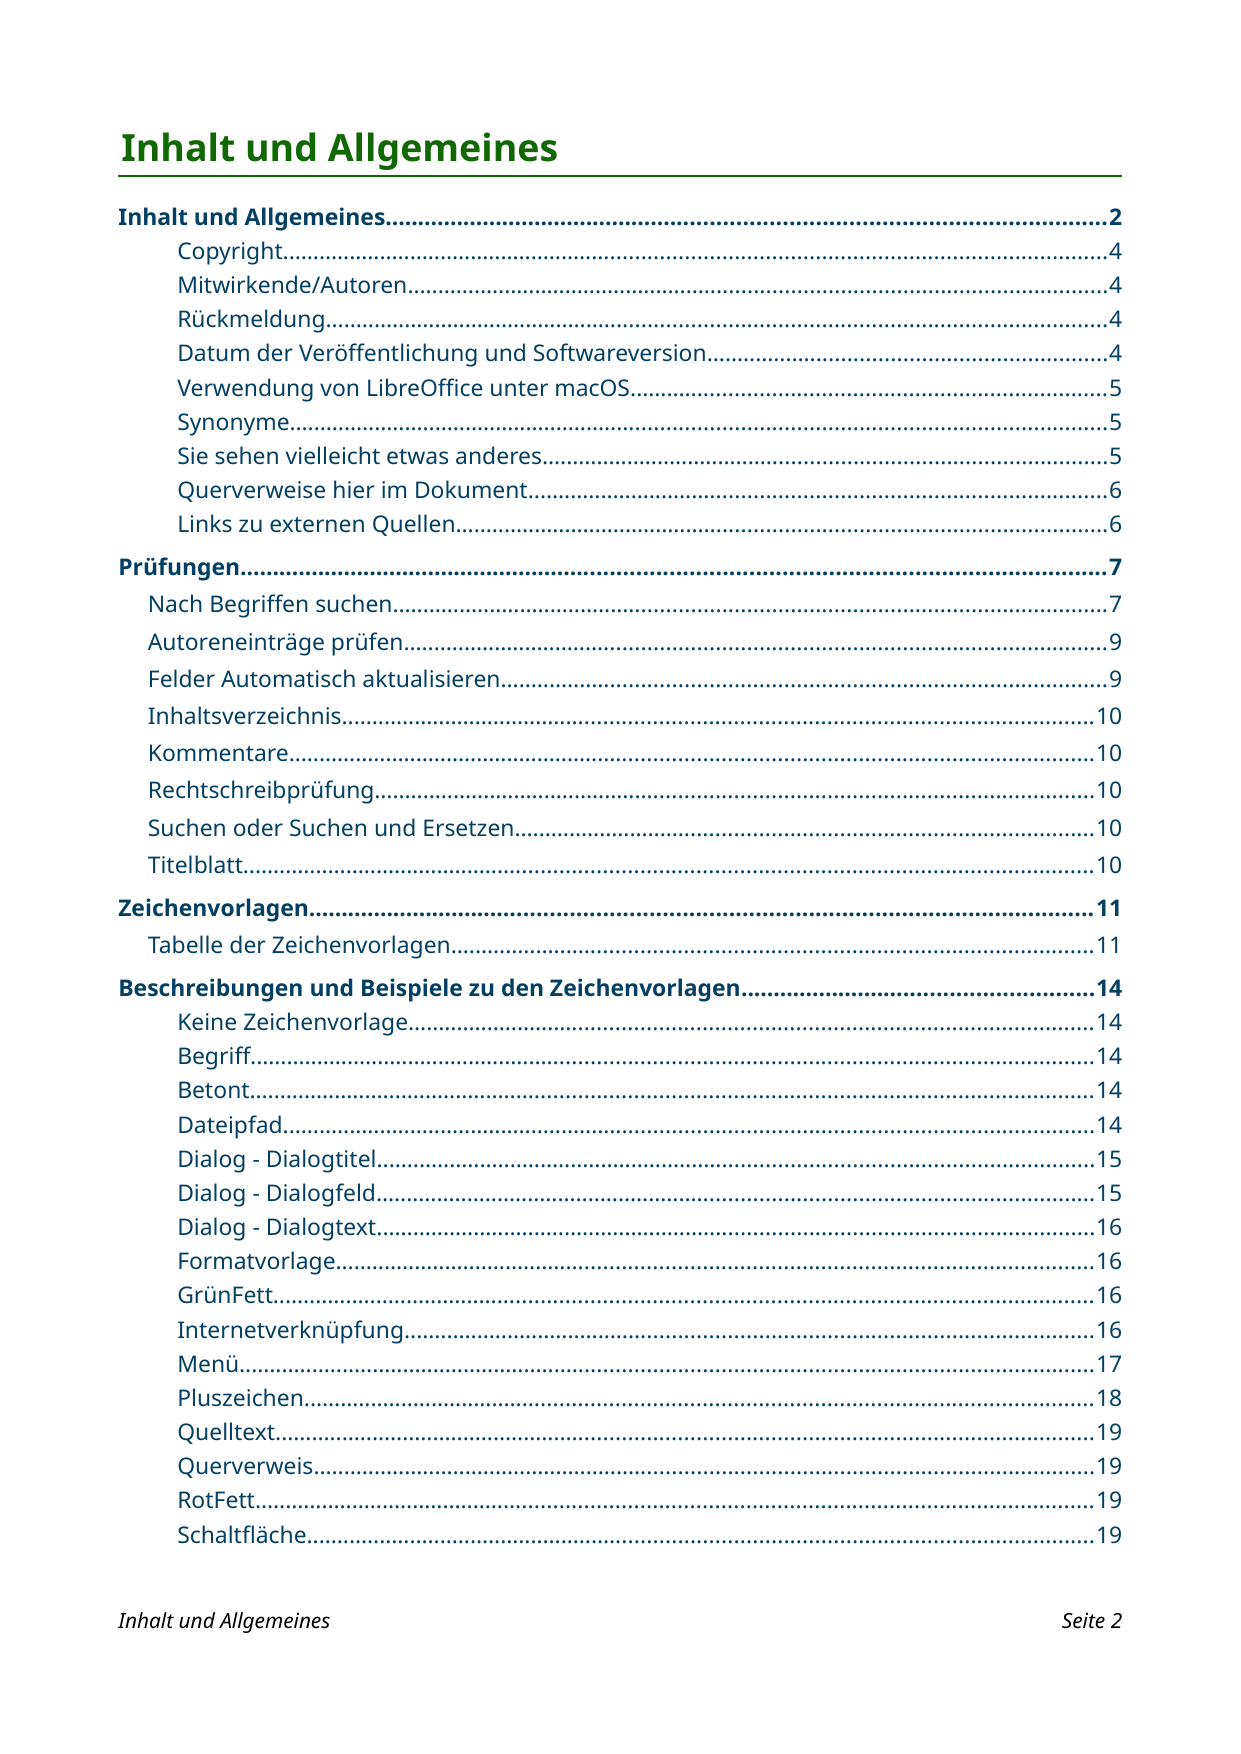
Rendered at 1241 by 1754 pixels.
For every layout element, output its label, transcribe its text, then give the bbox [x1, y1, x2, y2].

text Suchen oder Suchen und Ersetzen 10 [148, 811, 1122, 843]
text Nach Begriffen suchen 7 [148, 588, 1122, 619]
text Dialog - Dialogtext 16 [177, 1211, 1122, 1242]
text Betont 14 [177, 1074, 1122, 1106]
text Copyright 4 [177, 235, 1122, 266]
text Dialog - Dialogfeld 15 [177, 1177, 1122, 1208]
subtitle Inhalt und Allgemeines [118, 118, 1122, 175]
text RotFett 19 [177, 1484, 1122, 1516]
text Kommentare 10 [148, 737, 1122, 768]
text Mitwirkende/Autoren 4 [177, 269, 1122, 300]
text Zeichenvorlagen 11 [118, 892, 1122, 923]
text Tabelle der Zeichenvorlagen 11 [148, 929, 1122, 960]
text Prüfungen 7 [118, 551, 1122, 582]
text Dateipfad 14 [177, 1108, 1122, 1140]
text Links zu externen Quellen 6 [177, 508, 1122, 539]
text Titelblatt 10 [148, 849, 1122, 880]
text Quelltext 19 [177, 1416, 1122, 1447]
text Sie sehen vielleicht etwas anderes 5 [177, 440, 1122, 471]
text Autoreneinträge prüfen 9 [148, 626, 1122, 657]
text Dialog - Dialogtitel 15 [177, 1143, 1122, 1174]
text Felder Automatisch aktualisieren 9 [148, 663, 1122, 694]
text Synonyme 5 [177, 406, 1122, 437]
text Rechtschreibprüfung 10 [148, 774, 1122, 806]
text Pluszeichen 18 [177, 1382, 1122, 1413]
text Datum der Veröffentlichung und Softwareversion 4 [177, 337, 1122, 368]
text Keine Zeichenvorlage 14 [177, 1006, 1122, 1037]
text Internetverknüpfung 16 [177, 1313, 1122, 1345]
text Inhaltsverzeichnis 10 [148, 700, 1122, 731]
text Formatvorlage 16 [177, 1245, 1122, 1276]
text Querverweis 19 [177, 1450, 1122, 1481]
text Schaltfläche 19 [177, 1518, 1122, 1550]
text Menü 17 [177, 1348, 1122, 1379]
text GrünFett 16 [177, 1279, 1122, 1311]
text Rückmeldung 4 [177, 303, 1122, 334]
text Begriff 14 [177, 1040, 1122, 1071]
text Beschreibungen und Beispiele zu den Zeichenvorlagen 14 [118, 972, 1122, 1003]
text Verwendung von LibreOffice unter macOS 5 [177, 371, 1122, 403]
text Inhalt und Allgemeines 2 [118, 201, 1122, 232]
text Querverweise hier im Dokument 6 [177, 474, 1122, 505]
